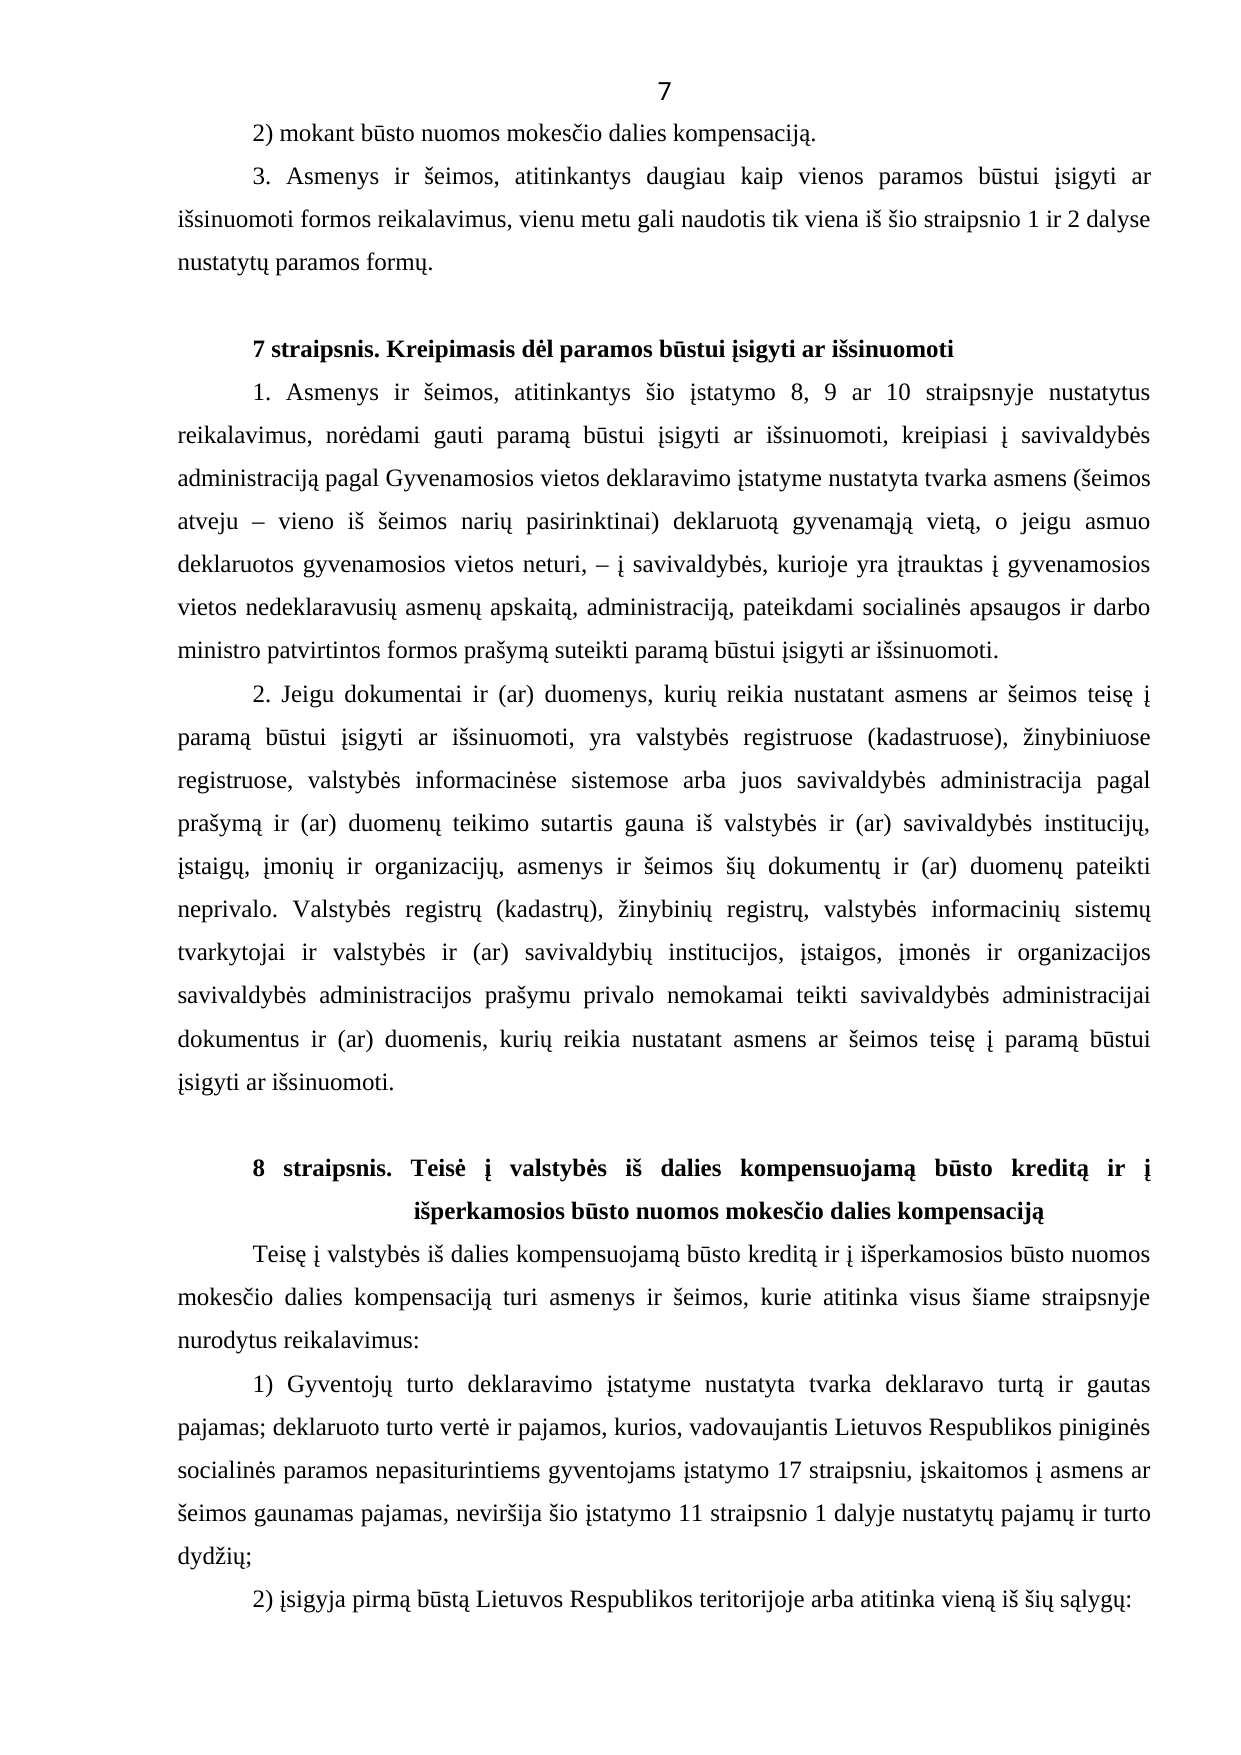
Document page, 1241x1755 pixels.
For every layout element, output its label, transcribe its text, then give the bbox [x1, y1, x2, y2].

text 1. Asmenys ir šeimos, atitinkantys šio įstatymo 8, 9 ar 10 straipsnyje nustatytus reikalavimus, norėdami gauti paramą būstui įsigyti ar išsinuomoti, kreipiasi į savivaldybės administraciją pagal Gyvenamosios vietos deklaravimo įstatyme nustatyta tvarka asmens (šeimos atveju – vieno iš šeimos narių pasirinktinai) deklaruotą gyvenamąją vietą, o jeigu asmuo deklaruotos gyvenamosios vietos neturi, – į savivaldybės, kurioje yra įtrauktas į gyvenamosios vietos nedeklaravusių asmenų apskaitą, administraciją, pateikdami socialinės apsaugos ir darbo ministro patvirtintos formos prašymą suteikti paramą būstui įsigyti ar išsinuomoti. [177, 377, 1152, 664]
text Teisę į valstybės iš dalies kompensuojamą būsto kreditą ir į išperkamosios būsto nuomos mokesčio dalies kompensaciją turi asmenys ir šeimos, kurie atitinka visus šiame straipsnyje nurodytus reikalavimus: [177, 1239, 1152, 1354]
text 1) Gyventojų turto deklaravimo įstatyme nustatyta tvarka deklaravo turtą ir gautas pajamas; deklaruoto turto vertė ir pajamos, kurios, vadovaujantis Lietuvos Respublikos piniginės socialinės paramos nepasiturintiems gyventojams įstatymo 17 straipsniu, įskaitomos į asmens ar šeimos gaunamas pajamas, neviršija šio įstatymo 11 straipsnio 1 dalyje nustatytų pajamų ir turto dydžių; [177, 1369, 1152, 1570]
text 2) įsigyja pirmą būstą Lietuvos Respublikos teritorijoje arba atitinka vieną iš šių sąlygų: [177, 1584, 1152, 1613]
text 3. Asmenys ir šeimos, atitinkantys daugiau kaip vienos paramos būstui įsigyti ar išsinuomoti formos reikalavimus, vienu metu gali naudotis tik viena iš šio straipsnio 1 ir 2 dalyse nustatytų paramos formų. [177, 161, 1152, 276]
text 8 straipsnis. Teisė į valstybės iš dalies kompensuojamą būsto kreditą ir į išperkamosios būsto nuomos mokesčio dalies kompensaciją [252, 1153, 1152, 1225]
text 2) mokant būsto nuomos mokesčio dalies kompensaciją. [177, 118, 1152, 147]
text 7 straipsnis. Kreipimasis dėl paramos būstui įsigyti ar išsinuomoti [177, 334, 1152, 362]
text 2. Jeigu dokumentai ir (ar) duomenys, kurių reikia nustatant asmens ar šeimos teisę į paramą būstui įsigyti ar išsinuomoti, yra valstybės registruose (kadastruose), žinybiniuose registruose, valstybės informacinėse sistemose arba juos savivaldybės administracija pagal prašymą ir (ar) duomenų teikimo sutartis gauna iš valstybės ir (ar) savivaldybės institucijų, įstaigų, įmonių ir organizacijų, asmenys ir šeimos šių dokumentų ir (ar) duomenų pateikti neprivalo. Valstybės registrų (kadastrų), žinybinių registrų, valstybės informacinių sistemų tvarkytojai ir valstybės ir (ar) savivaldybių institucijos, įstaigos, įmonės ir organizacijos savivaldybės administracijos prašymu privalo nemokamai teikti savivaldybės administracijai dokumentus ir (ar) duomenis, kurių reikia nustatant asmens ar šeimos teisę į paramą būstui įsigyti ar išsinuomoti. [177, 679, 1152, 1096]
